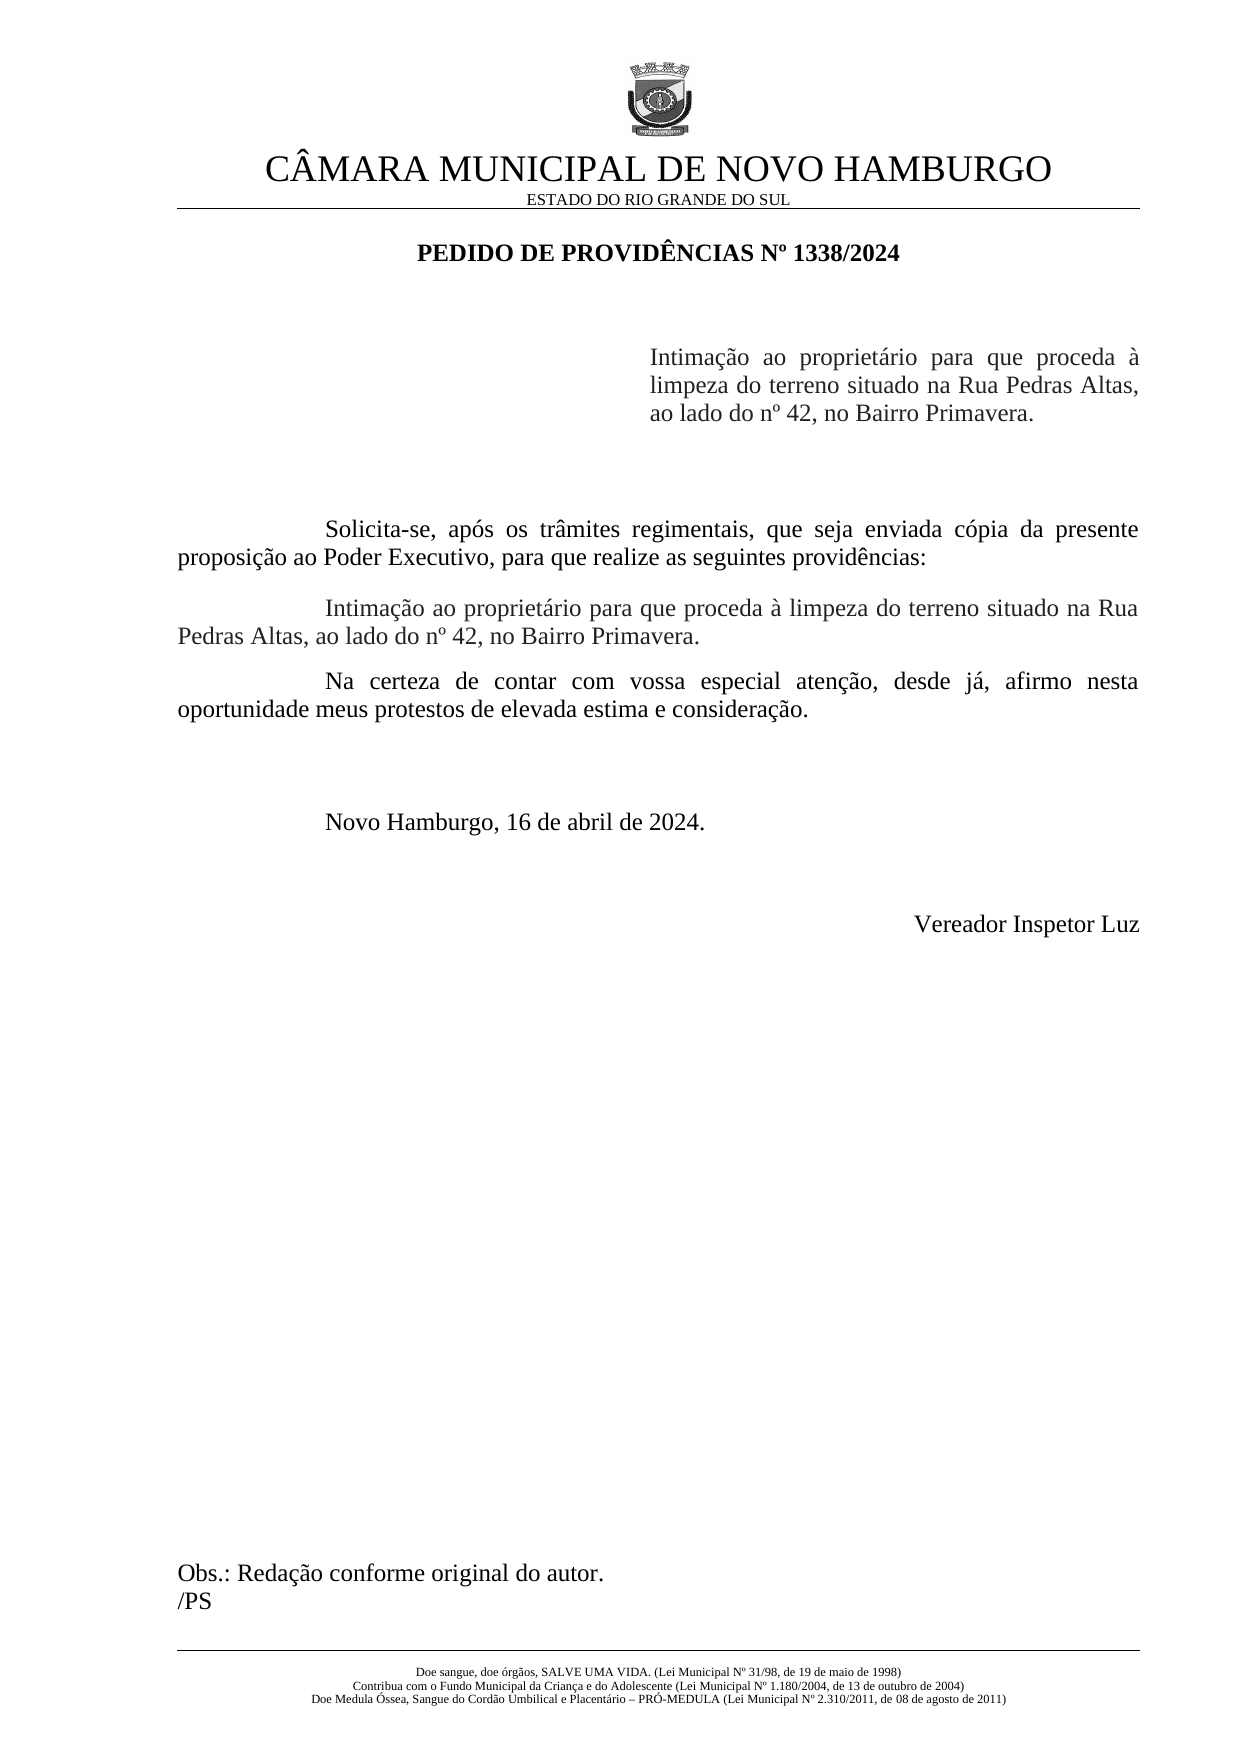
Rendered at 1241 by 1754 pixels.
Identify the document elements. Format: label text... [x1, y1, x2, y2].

text PEDIDO DE PROVIDÊNCIAS Nº 1338/2024 [177, 239, 1140, 267]
text Solicita-se, após os trâmites regimentais, que seja enviada cópia da presente proposição ao Poder Executivo, para que realize as seguintes providências: [177, 515, 1140, 571]
text Novo Hamburgo, 16 de abril de 2024. [177, 808, 1140, 835]
text Na certeza de contar com vossa especial atenção, desde já, afirmo nesta oportunidade meus protestos de elevada estima e consideração. [177, 667, 1140, 723]
text /PS [177, 1587, 1140, 1614]
text Obs.: Redação conforme original do autor. [177, 1559, 1140, 1587]
text Intimação ao proprietário para que proceda à limpeza do terreno situado na Rua Pedras Altas, ao lado do nº 42, no Bairro Primavera. [177, 594, 1140, 649]
text Vereador Inspetor Luz [177, 910, 1140, 938]
text Intimação ao proprietário para que proceda à limpeza do terreno situado na Rua Pedras Altas, ao lado do nº 42, no Bairro Primavera. [649, 343, 1140, 427]
